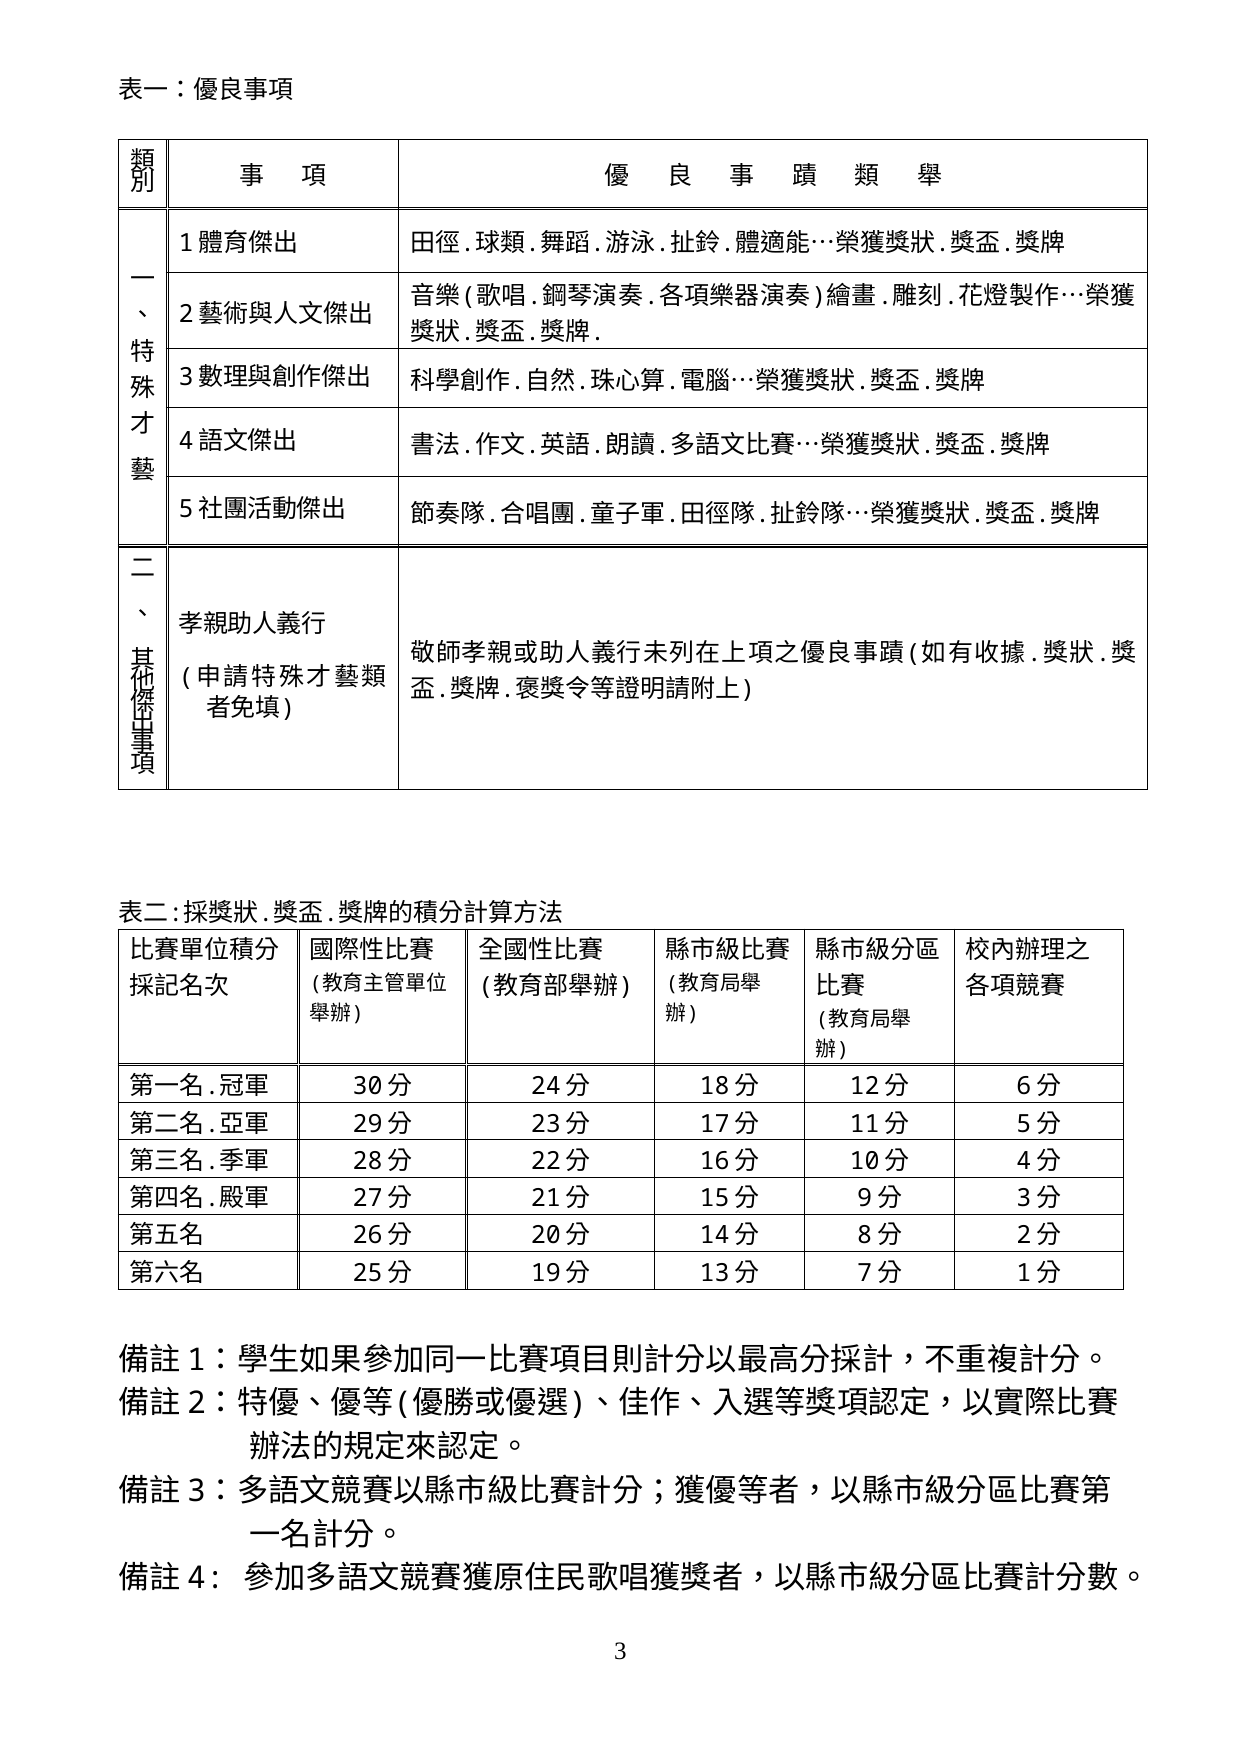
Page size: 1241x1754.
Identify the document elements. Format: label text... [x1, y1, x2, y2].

table_cell 6分 [955, 1066, 1123, 1102]
table_cell 27分 [300, 1178, 465, 1214]
table_cell 15分 [655, 1178, 804, 1214]
table_cell 第一名.冠軍 [119, 1066, 297, 1102]
table_cell 2藝術與人文傑出 [169, 273, 398, 348]
table_cell 第五名 [119, 1215, 297, 1251]
table_cell 21分 [468, 1178, 654, 1214]
text 備註2：特優、優等(優勝或優選)、佳作、入選等獎項認定，以實際比賽 [118, 1379, 1122, 1422]
table_cell 1分 [955, 1252, 1123, 1288]
table_cell 第四名.殿軍 [119, 1178, 297, 1214]
text 表二:採獎狀.獎盃.獎牌的積分計算方法 [118, 892, 1122, 928]
table_header 校內辦理之各項競賽 [955, 930, 1123, 1063]
table_cell 14分 [655, 1215, 804, 1251]
table_cell 13分 [655, 1252, 804, 1288]
table_cell 18分 [655, 1066, 804, 1102]
table_cell 12分 [805, 1066, 954, 1102]
text 備註3：多語文競賽以縣市級比賽計分；獲優等者，以縣市級分區比賽第 [118, 1466, 1122, 1510]
table_cell 7分 [805, 1252, 954, 1288]
table_cell 9分 [805, 1178, 954, 1214]
table_cell 16分 [655, 1140, 804, 1177]
table_cell 科學創作.自然.珠心算.電腦…榮獲獎狀.獎盃.獎牌 [399, 349, 1147, 407]
table_header 國際性比賽 (教育主管單位舉辦) [300, 930, 465, 1063]
table_cell 第二名.亞軍 [119, 1103, 297, 1139]
table_cell 11分 [805, 1103, 954, 1139]
table_header 縣市級分區比賽 (教育局舉辦) [805, 930, 954, 1063]
text 備註1：學生如果參加同一比賽項目則計分以最高分採計，不重複計分。 [118, 1335, 1122, 1379]
table_cell 二 、 其他傑出事項 [119, 548, 166, 789]
table_cell 22分 [468, 1140, 654, 1177]
table_cell 30分 [300, 1066, 465, 1102]
table_header 全國性比賽 (教育部舉辦) [468, 930, 654, 1063]
table_header 類別 [119, 140, 166, 207]
table_cell 5社團活動傑出 [169, 477, 398, 544]
table_cell 20分 [468, 1215, 654, 1251]
table_cell 1體育傑出 [169, 210, 398, 272]
table_cell 田徑.球類.舞蹈.游泳.扯鈴.體適能…榮獲獎狀.獎盃.獎牌 [399, 210, 1147, 272]
text 備註4: 參加多語文競賽獲原住民歌唱獲獎者，以縣市級分區比賽計分數。 [118, 1554, 1122, 1597]
text 表一：優良事項 [118, 74, 1122, 105]
table_cell 29分 [300, 1103, 465, 1139]
table_header 優 良 事 蹟 類 舉 [399, 140, 1147, 207]
table_header 比賽單位積分 採記名次 [119, 930, 297, 1063]
text 一名計分。 [118, 1510, 1122, 1554]
table_cell 23分 [468, 1103, 654, 1139]
table_cell 孝親助人義行 (申請特殊才藝類者免填) [169, 548, 398, 789]
table_cell 第六名 [119, 1252, 297, 1288]
table_cell 25分 [300, 1252, 465, 1288]
table_cell 第三名.季軍 [119, 1140, 297, 1177]
text 辦法的規定來認定。 [118, 1422, 1122, 1466]
table_cell 10分 [805, 1140, 954, 1177]
table_cell 3數理與創作傑出 [169, 349, 398, 407]
table_cell 24分 [468, 1066, 654, 1102]
table_cell 4語文傑出 [169, 408, 398, 476]
table_cell 3分 [955, 1178, 1123, 1214]
table_cell 26分 [300, 1215, 465, 1251]
table_cell 敬師孝親或助人義行未列在上項之優良事蹟(如有收據.獎狀.獎盃.獎牌.褒獎令等證明請附上) [399, 548, 1147, 789]
table_cell 書法.作文.英語.朗讀.多語文比賽…榮獲獎狀.獎盃.獎牌 [399, 408, 1147, 476]
table_cell 19分 [468, 1252, 654, 1288]
table_cell 5分 [955, 1103, 1123, 1139]
table_cell 8分 [805, 1215, 954, 1251]
table_cell 28分 [300, 1140, 465, 1177]
table_cell 4分 [955, 1140, 1123, 1177]
table_cell 音樂(歌唱.鋼琴演奏.各項樂器演奏)繪畫.雕刻.花燈製作…榮獲獎狀.獎盃.獎牌. [399, 273, 1147, 348]
table_header 事 項 [169, 140, 398, 207]
table_header 縣市級比賽 (教育局舉辦) [655, 930, 804, 1063]
table_cell 17分 [655, 1103, 804, 1139]
table_cell 一 、 特 殊 才 藝 [119, 210, 166, 544]
table_cell 節奏隊.合唱團.童子軍.田徑隊.扯鈴隊…榮獲獎狀.獎盃.獎牌 [399, 477, 1147, 544]
table_cell 2分 [955, 1215, 1123, 1251]
